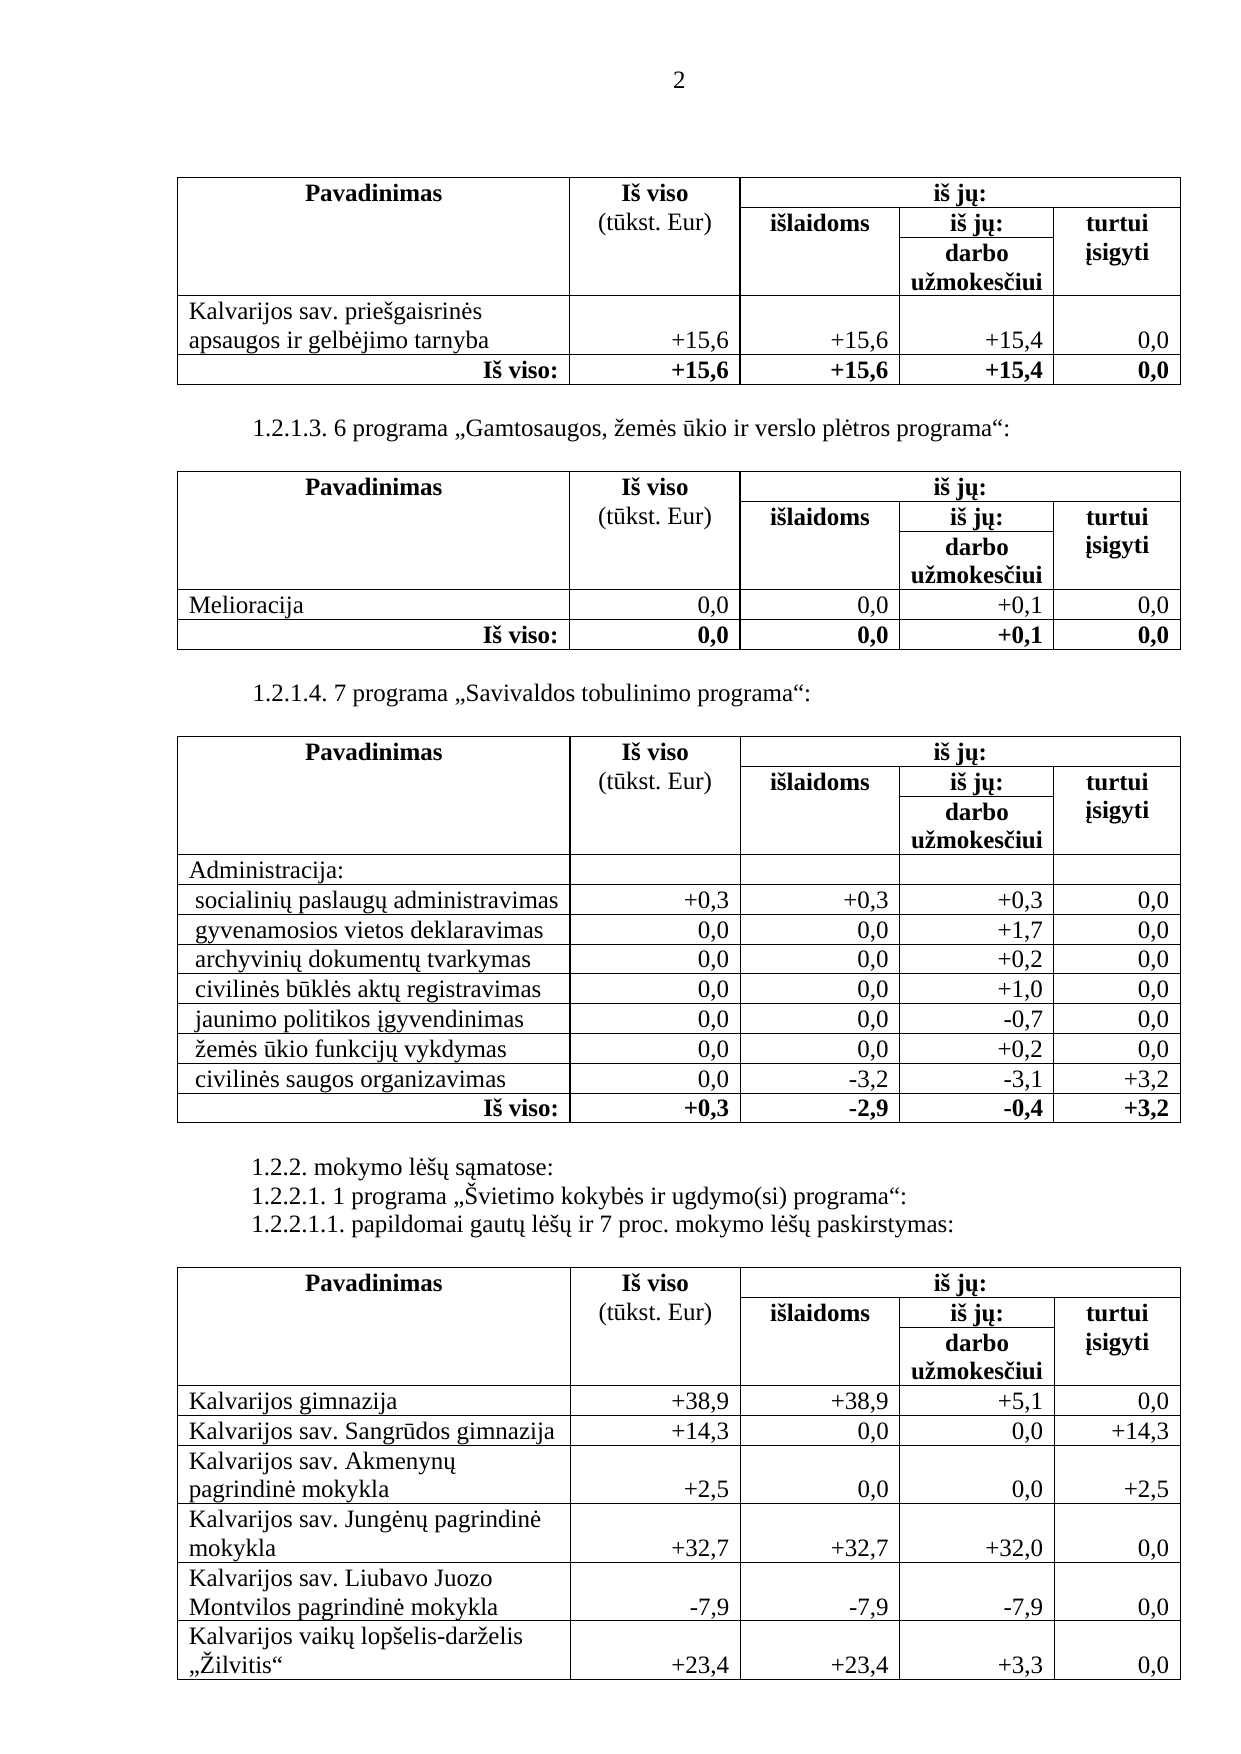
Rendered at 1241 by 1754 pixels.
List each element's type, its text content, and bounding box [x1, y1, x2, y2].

table_cell +3,3 [900, 1621, 1054, 1679]
table_cell Kalvarijos sav. Liubavo Juozo Montvilos pagrindinė mokykla [178, 1563, 570, 1620]
table_cell +14,3 [571, 1416, 740, 1445]
table_cell 0,0 [900, 1416, 1054, 1445]
text 1.2.1.3. 6 programa „Gamtosaugos, žemės ūkio ir verslo plėtros programa“: [177, 413, 1181, 442]
table_cell civilinės saugos organizavimas [178, 1064, 569, 1092]
table_header Iš viso (tūkst. Eur) [571, 1268, 740, 1385]
table_cell [900, 855, 1053, 884]
table_header iš jų: [741, 178, 1180, 207]
table_header iš jų: [741, 472, 1180, 501]
table_cell išlaidoms [741, 767, 899, 854]
table_cell darbo užmokesčiui [900, 532, 1053, 589]
table_cell +1,7 [900, 915, 1053, 943]
table_cell -3,1 [900, 1064, 1053, 1092]
table_cell 0,0 [1054, 885, 1180, 914]
table_cell 0,0 [1055, 1386, 1180, 1415]
table_cell turtui įsigyti [1054, 208, 1180, 295]
table_cell 0,0 [570, 590, 739, 619]
table_header Pavadinimas [178, 1268, 570, 1385]
table_cell Kalvarijos sav. Sangrūdos gimnazija [178, 1416, 570, 1445]
table_cell +0,2 [900, 1034, 1053, 1063]
table_cell 0,0 [741, 1004, 899, 1033]
table_cell 0,0 [571, 915, 740, 943]
table_cell -2,9 [741, 1094, 899, 1122]
table_cell iš jų: [900, 502, 1053, 531]
table_cell iš jų: [900, 767, 1053, 796]
table_cell 0,0 [1054, 945, 1180, 973]
table_header Iš viso (tūkst. Eur) [571, 737, 740, 854]
table_cell 0,0 [900, 1446, 1054, 1503]
table_cell +3,2 [1054, 1094, 1180, 1122]
table_cell 0,0 [1054, 355, 1180, 384]
table_cell -3,2 [741, 1064, 899, 1092]
table_cell Iš viso: [178, 355, 569, 384]
table_cell išlaidoms [741, 208, 899, 295]
text 1.2.1.4. 7 programa „Savivaldos tobulinimo programa“: [177, 678, 1181, 707]
table_cell 0,0 [571, 945, 740, 973]
table_cell 0,0 [741, 590, 899, 619]
table_cell +32,0 [900, 1504, 1054, 1562]
table_cell 0,0 [1054, 590, 1180, 619]
table_header Pavadinimas [178, 737, 569, 854]
table_cell Melioracija [178, 590, 569, 619]
table_cell Iš viso: [178, 1094, 569, 1122]
table_cell darbo užmokesčiui [900, 238, 1053, 295]
table_cell 0,0 [1055, 1563, 1180, 1620]
table_cell +23,4 [741, 1621, 899, 1679]
table_cell turtui įsigyti [1054, 502, 1180, 589]
table_cell 0,0 [1054, 915, 1180, 943]
table_cell išlaidoms [741, 1298, 899, 1385]
table_cell +0,1 [900, 620, 1053, 649]
table_cell 0,0 [1055, 1504, 1180, 1562]
table_cell 0,0 [741, 1416, 899, 1445]
text 1.2.2.1.1. papildomai gautų lėšų ir 7 proc. mokymo lėšų paskirstymas: [251, 1209, 1181, 1238]
table_cell +15,6 [741, 296, 899, 354]
table_cell Iš viso: [178, 620, 569, 649]
table_cell 0,0 [741, 1034, 899, 1063]
table_cell +23,4 [571, 1621, 740, 1679]
table_cell [1054, 855, 1180, 884]
table_cell Administracija: [178, 855, 569, 884]
table_cell Kalvarijos sav. Jungėnų pagrindinė mokykla [178, 1504, 570, 1562]
table_cell +0,3 [571, 885, 740, 914]
table_header iš jų: [741, 737, 1180, 766]
table_cell išlaidoms [741, 502, 899, 589]
table_cell -7,9 [571, 1563, 740, 1620]
table_cell [741, 855, 899, 884]
table_cell gyvenamosios vietos deklaravimas [178, 915, 569, 943]
table_header Iš viso (tūkst. Eur) [570, 472, 739, 589]
table_cell Kalvarijos gimnazija [178, 1386, 570, 1415]
table_header Pavadinimas [178, 178, 569, 295]
table_cell 0,0 [741, 974, 899, 1003]
table_cell iš jų: [900, 208, 1053, 237]
table_cell 0,0 [571, 1034, 740, 1063]
table_cell Kalvarijos sav. priešgaisrinės apsaugos ir gelbėjimo tarnyba [178, 296, 569, 354]
table_cell +2,5 [1055, 1446, 1180, 1503]
table_cell 0,0 [571, 1064, 740, 1092]
table_cell 0,0 [1055, 1621, 1180, 1679]
table_cell 0,0 [1054, 974, 1180, 1003]
table_cell 0,0 [571, 974, 740, 1003]
table_cell +15,4 [900, 355, 1053, 384]
table_cell 0,0 [741, 1446, 899, 1503]
table_cell -0,4 [900, 1094, 1053, 1122]
table_cell archyvinių dokumentų tvarkymas [178, 945, 569, 973]
table_cell +32,7 [741, 1504, 899, 1562]
text 1.2.2. mokymo lėšų sąmatose: [251, 1152, 1181, 1181]
table_cell +0,1 [900, 590, 1053, 619]
table_cell 0,0 [741, 945, 899, 973]
table_cell +14,3 [1055, 1416, 1180, 1445]
table_cell 0,0 [1054, 296, 1180, 354]
table_header iš jų: [741, 1268, 1180, 1297]
table_cell +1,0 [900, 974, 1053, 1003]
table_cell 0,0 [1054, 620, 1180, 649]
table_cell Kalvarijos sav. Akmenynų pagrindinė mokykla [178, 1446, 570, 1503]
table_cell +15,6 [570, 355, 739, 384]
table_header Pavadinimas [178, 472, 569, 589]
table_cell civilinės būklės aktų registravimas [178, 974, 569, 1003]
table_cell 0,0 [1054, 1004, 1180, 1033]
table_cell +5,1 [900, 1386, 1054, 1415]
table_cell +38,9 [571, 1386, 740, 1415]
table_cell [571, 855, 740, 884]
table_cell Kalvarijos vaikų lopšelis-darželis „Žilvitis“ [178, 1621, 570, 1679]
table_cell -0,7 [900, 1004, 1053, 1033]
table_cell +38,9 [741, 1386, 899, 1415]
table_cell +0,3 [900, 885, 1053, 914]
table_cell socialinių paslaugų administravimas [178, 885, 569, 914]
table_cell turtui įsigyti [1055, 1298, 1180, 1385]
table_cell darbo užmokesčiui [900, 1328, 1054, 1385]
table_cell iš jų: [900, 1298, 1054, 1327]
table_cell -7,9 [741, 1563, 899, 1620]
table_cell -7,9 [900, 1563, 1054, 1620]
table_cell 0,0 [1054, 1034, 1180, 1063]
table_cell +0,3 [571, 1094, 740, 1122]
table_cell 0,0 [570, 620, 739, 649]
table_cell 0,0 [741, 915, 899, 943]
table_cell +15,4 [900, 296, 1053, 354]
table_cell darbo užmokesčiui [900, 797, 1053, 854]
table_cell +0,3 [741, 885, 899, 914]
table_cell žemės ūkio funkcijų vykdymas [178, 1034, 569, 1063]
table_cell +2,5 [571, 1446, 740, 1503]
text 1.2.2.1. 1 programa „Švietimo kokybės ir ugdymo(si) programa“: [251, 1181, 1181, 1209]
table_cell turtui įsigyti [1054, 767, 1180, 854]
table_cell +0,2 [900, 945, 1053, 973]
table_cell jaunimo politikos įgyvendinimas [178, 1004, 569, 1033]
table_header Iš viso (tūkst. Eur) [570, 178, 739, 295]
table_cell +3,2 [1054, 1064, 1180, 1092]
table_cell +15,6 [570, 296, 739, 354]
table_cell 0,0 [741, 620, 899, 649]
table_cell 0,0 [571, 1004, 740, 1033]
table_cell +32,7 [571, 1504, 740, 1562]
table_cell +15,6 [741, 355, 899, 384]
